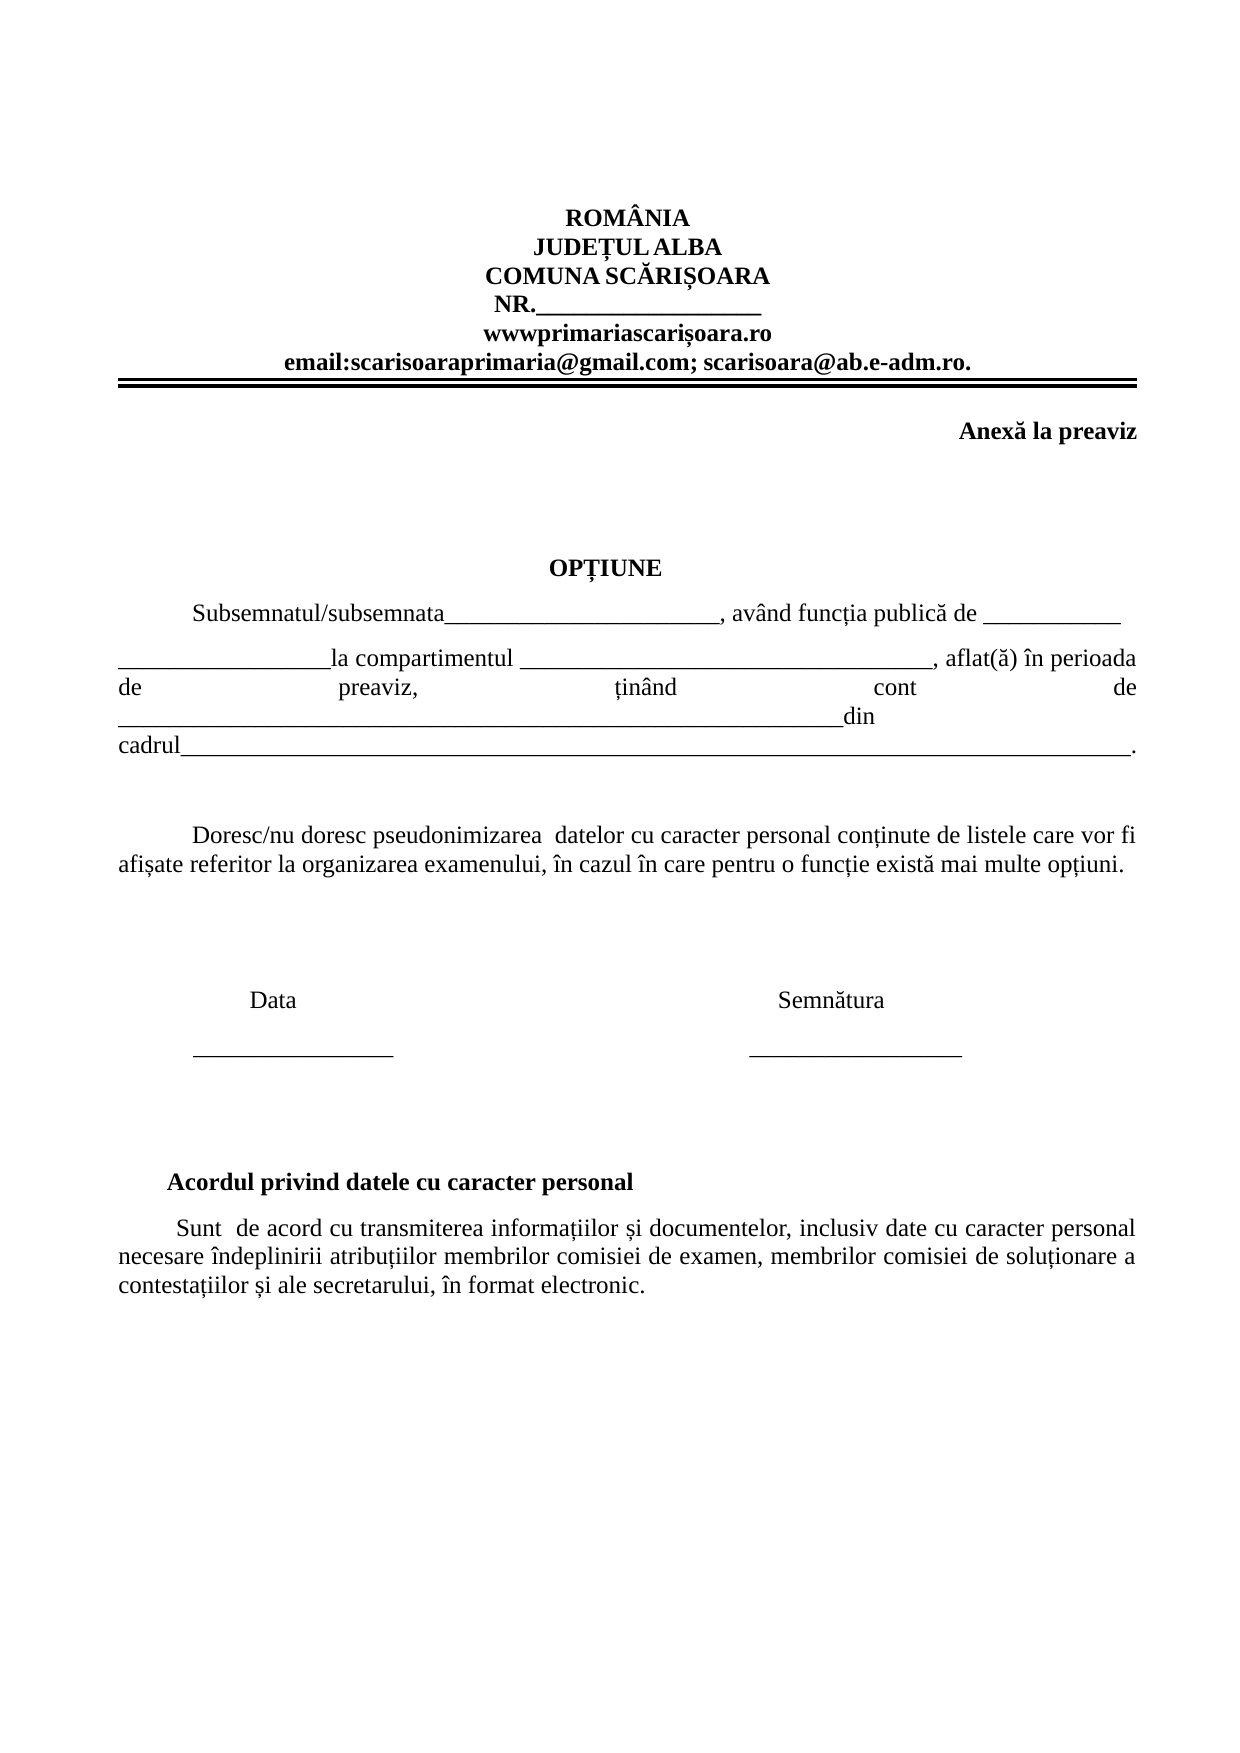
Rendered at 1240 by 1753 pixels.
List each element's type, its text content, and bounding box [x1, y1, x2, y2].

text NR.__________________ [118, 289, 1137, 318]
text email:scarisoaraprimaria@gmail.com; scarisoara@ab.e-adm.ro. [118, 347, 1137, 378]
text _________________la compartimentul _________________________________, aflat(ă) în perioada de preaviz, ținând cont de __________________________________________________________din cadrul____________________________________________________________________________. [118, 643, 1137, 758]
text Data Semnătura [118, 986, 1137, 1014]
text Doresc/nu doresc pseudonimizarea datelor cu caracter personal conținute de listele care vor fi afișate referitor la organizarea examenului, în cazul în care pentru o funcție există mai multe opțiuni. [118, 821, 1137, 878]
text ________________ _________________ [118, 1031, 1137, 1060]
text OPȚIUNE [118, 553, 1093, 581]
text JUDEȚUL ALBA [118, 232, 1137, 261]
text ROMÂNIA [118, 203, 1137, 232]
text Acordul privind datele cu caracter personal [118, 1167, 1137, 1196]
text Subsemnatul/subsemnata______________________, având funcția publică de ___________ [118, 598, 1137, 627]
text Anexă la preaviz [118, 416, 1137, 445]
text wwwprimariascarișoara.ro [118, 318, 1137, 347]
text COMUNA SCĂRIȘOARA [118, 261, 1137, 289]
text Sunt de acord cu transmiterea informațiilor și documentelor, inclusiv date cu caracter personal necesare îndeplinirii atribuțiilor membrilor comisiei de examen, membrilor comisiei de soluționare a contestațiilor și ale secretarului, în format electronic. [118, 1213, 1137, 1299]
